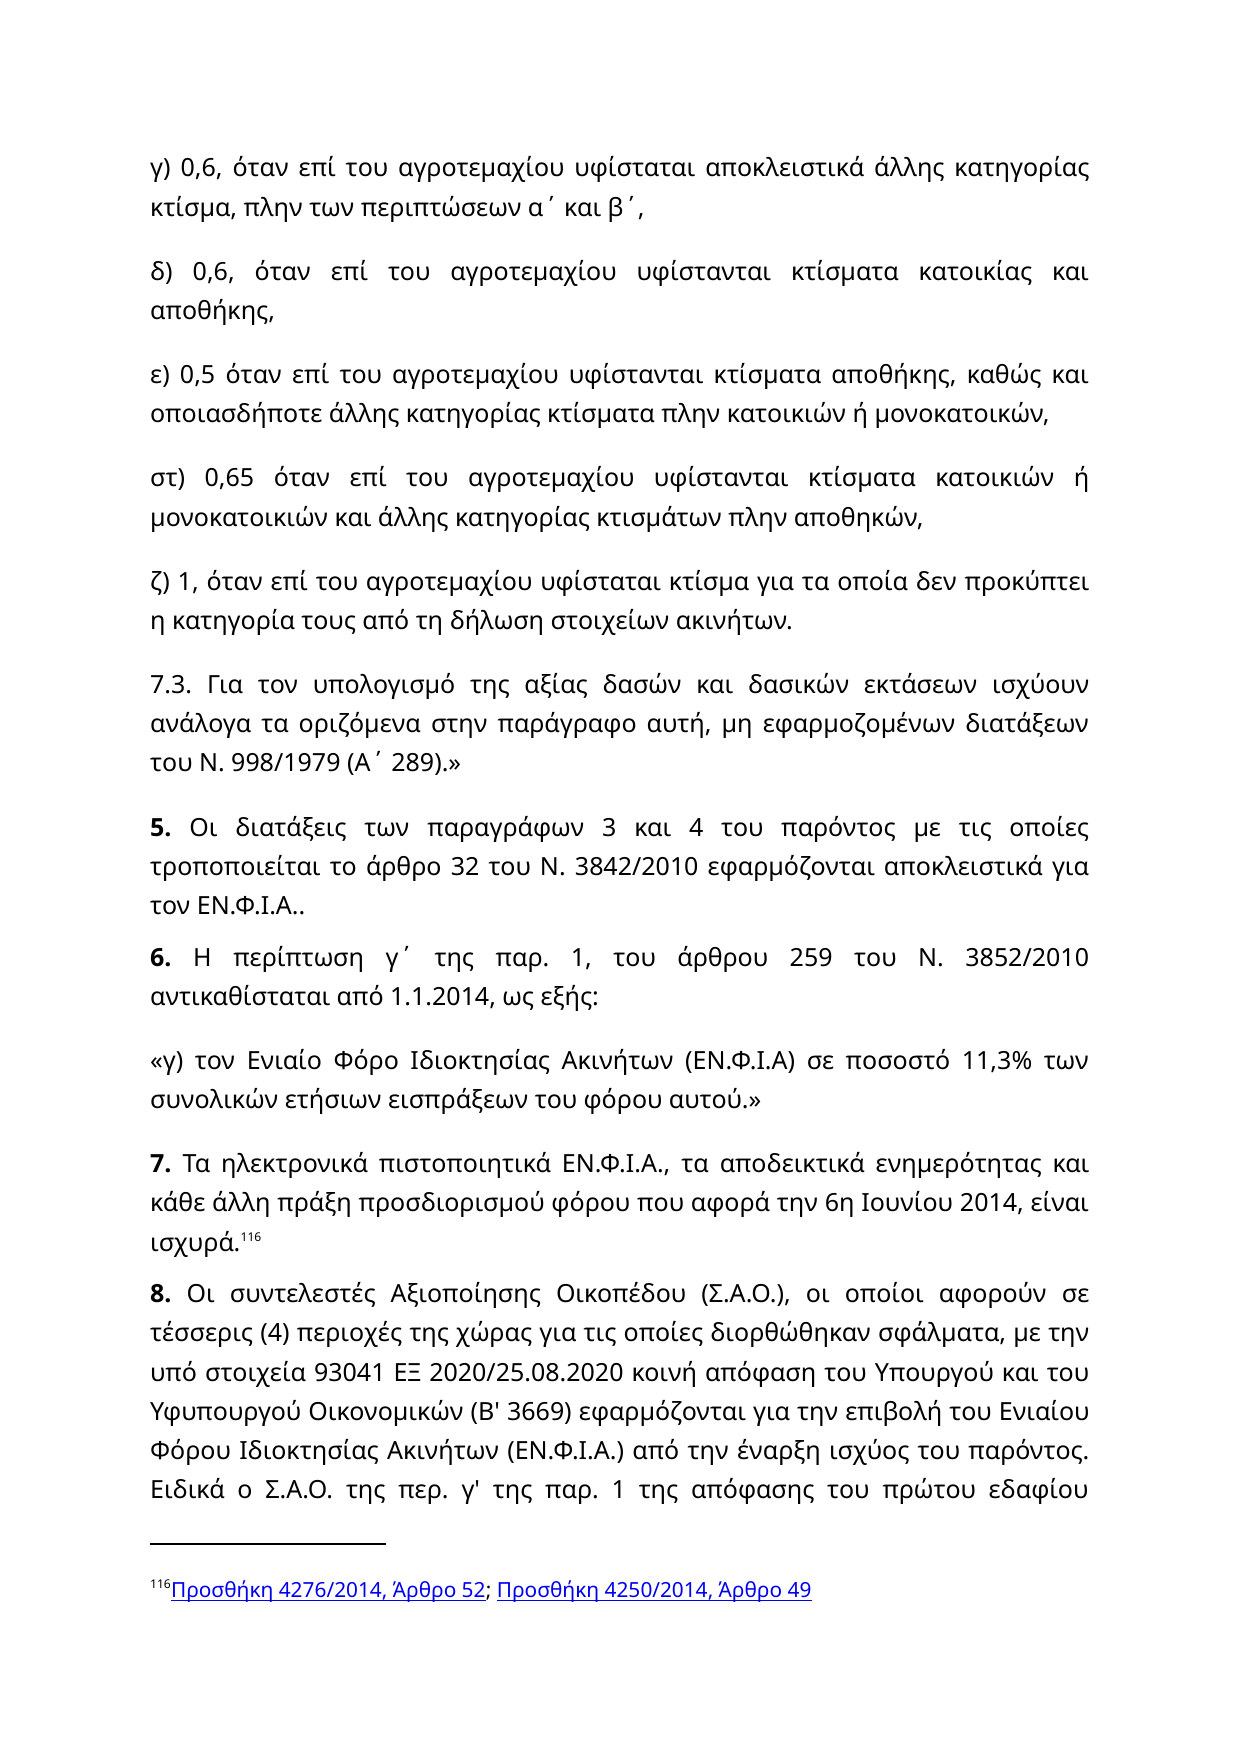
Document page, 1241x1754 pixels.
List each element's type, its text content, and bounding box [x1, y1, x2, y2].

text γ) 0,6, όταν επί του αγροτεμαχίου υφίσταται αποκλειστικά άλλης κατηγορίας κτίσμα, πλην των περιπτώσεων α΄ και β΄, [150, 150, 1090, 223]
text Προσθήκη 4276/2014, Άρθρο 52; Προσθήκη 4250/2014, Άρθρο 49 [150, 1576, 1090, 1604]
text «γ) τον Ενιαίο Φόρο Ιδιοκτησίας Ακινήτων (ΕΝ.Φ.Ι.Α) σε ποσοστό 11,3% των συνολικών ετήσιων εισπράξεων του φόρου αυτού.» [150, 1042, 1090, 1116]
text ε) 0,5 όταν επί του αγροτεμαχίου υφίστανται κτίσματα αποθήκης, καθώς και οποιασδήποτε άλλης κατηγορίας κτίσματα πλην κατοικιών ή μονοκατοικών, [150, 357, 1090, 430]
text δ) 0,6, όταν επί του αγροτεμαχίου υφίστανται κτίσματα κατοικίας και αποθήκης, [150, 253, 1090, 327]
text 7.3. Για τον υπολογισμό της αξίας δασών και δασικών εκτάσεων ισχύουν ανάλογα τα οριζόμενα στην παράγραφο αυτή, μη εφαρμοζομένων διατάξεων του Ν. 998/1979 (Α΄ 289).» [150, 667, 1090, 779]
text 7. Τα ηλεκτρονικά πιστοποιητικά ΕΝ.Φ.Ι.Α., τα αποδεικτικά ενημερότητας και κάθε άλλη πράξη προσδιορισμού φόρου που αφορά την 6η Ιουνίου 2014, είναι ισχυρά. [150, 1146, 1090, 1258]
text ζ) 1, όταν επί του αγροτεμαχίου υφίσταται κτίσμα για τα οποία δεν προκύπτει η κατηγορία τους από τη δήλωση στοιχείων ακινήτων. [150, 563, 1090, 637]
text 5. Οι διατάξεις των παραγράφων 3 και 4 του παρόντος με τις οποίες τροποποιείται το άρθρο 32 του Ν. 3842/2010 εφαρμόζονται αποκλειστικά για τον ΕΝ.Φ.Ι.Α.. [150, 809, 1090, 922]
text στ) 0,65 όταν επί του αγροτεμαχίου υφίστανται κτίσματα κατοικιών ή μονοκατοικιών και άλλης κατηγορίας κτισμάτων πλην αποθηκών, [150, 460, 1090, 533]
text 6. Η περίπτωση γ΄ της παρ. 1, του άρθρου 259 του Ν. 3852/2010 αντικαθίσταται από 1.1.2014, ως εξής: [150, 939, 1090, 1012]
text 8. Οι συντελεστές Αξιοποίησης Οικοπέδου (Σ.Α.Ο.), οι οποίοι αφορούν σε τέσσερις (4) περιοχές της χώρας για τις οποίες διορθώθηκαν σφάλματα, με την υπό στοιχεία 93041 ΕΞ 2020/25.08.2020 κοινή απόφαση του Υπουργού και του Υφυπουργού Οικονομικών (Β' 3669) εφαρμόζονται για την επιβολή του Ενιαίου Φόρου Ιδιοκτησίας Ακινήτων (ΕΝ.Φ.Ι.Α.) από την έναρξη ισχύος του παρόντος. Ειδικά ο Σ.Α.Ο. της περ. γ' της παρ. 1 της απόφασης του πρώτου εδαφίου [150, 1276, 1090, 1506]
